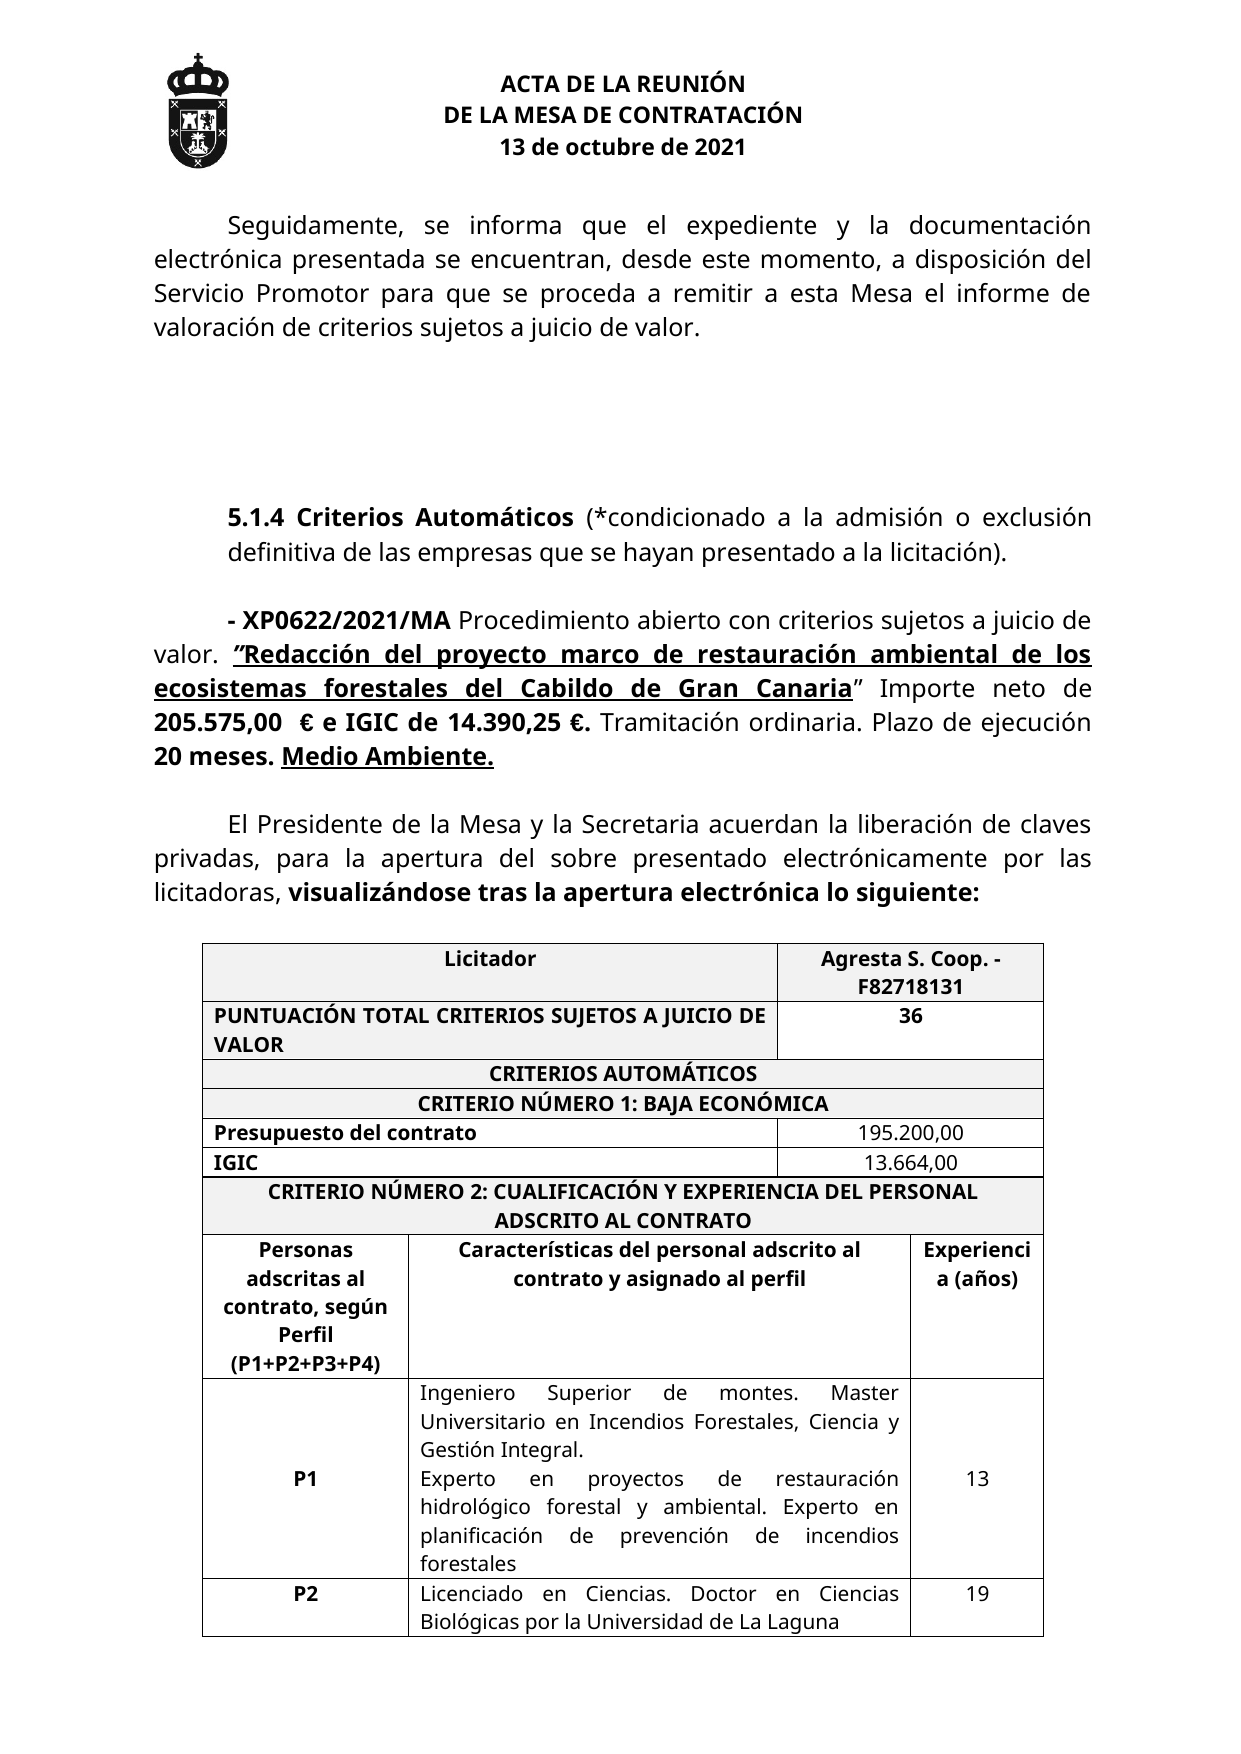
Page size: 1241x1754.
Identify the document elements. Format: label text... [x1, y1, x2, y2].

text Seguidamente, se informa que el expediente y la documentación electrónica presentada se encuentran, desde este momento, a disposición del Servicio Promotor para que se proceda a remitir a esta Mesa el informe de valoración de criterios sujetos a juicio de valor. [153, 208, 1093, 344]
table_cell CRITERIO NÚMERO 1: BAJA ECONÓMICA [203, 1089, 1043, 1117]
table_cell 13.664,00 [778, 1148, 1043, 1176]
table_cell 36 [778, 1002, 1043, 1058]
table_cell 13 [911, 1379, 1043, 1578]
table_cell P1 [203, 1379, 408, 1578]
table_cell Personas adscritas al contrato, según Perfil (P1+P2+P3+P4) [203, 1235, 408, 1377]
table_cell Presupuesto del contrato [203, 1119, 777, 1147]
table_cell 19 [911, 1579, 1043, 1636]
table_cell P2 [203, 1579, 408, 1636]
table_cell Ingeniero Superior de montes. Master Universitario en Incendios Forestales, Ciencia y Gestión Integral. Experto en proyectos de restauración hidrológico forestal y ambiental. Experto en planificación de prevención de incendios forestales [409, 1379, 910, 1578]
table_cell PUNTUACIÓN TOTAL CRITERIOS SUJETOS A JUICIO DE VALOR [203, 1002, 777, 1058]
table_cell CRITERIOS AUTOMÁTICOS [203, 1060, 1043, 1088]
table_cell IGIC [203, 1148, 777, 1176]
table_cell 195.200,00 [778, 1119, 1043, 1147]
text El Presidente de la Mesa y la Secretaria acuerdan la liberación de claves privadas, para la apertura del sobre presentado electrónicamente por las licitadoras, visualizándose tras la apertura electrónica lo siguiente: [153, 806, 1093, 908]
picture [164, 50, 231, 171]
table_header Agresta S. Coop. - F82718131 [778, 944, 1043, 1001]
table_cell Experiencia (años) [911, 1235, 1043, 1377]
table_header Licitador [203, 944, 777, 1001]
table_cell Características del personal adscrito al contrato y asignado al perfil [409, 1235, 910, 1377]
table_cell Licenciado en Ciencias. Doctor en Ciencias Biológicas por la Universidad de La Laguna [409, 1579, 910, 1636]
text 5.1.4 Criterios Automáticos (*condicionado a la admisión o exclusión definitiva de las empresas que se hayan presentado a la licitación). [227, 500, 1093, 568]
table_cell CRITERIO NÚMERO 2: CUALIFICACIÓN Y EXPERIENCIA DEL PERSONAL ADSCRITO AL CONTRATO [203, 1178, 1043, 1234]
text - XP0622/2021/MA Procedimiento abierto con criterios sujetos a juicio de valor. ”Redacción del proyecto marco de restauración ambiental de los ecosistemas forestales del Cabildo de Gran Canaria” Importe neto de 205.575,00 € e IGIC de 14.390,25 €. Tramitación ordinaria. Plazo de ejecución 20 meses. Medio Ambiente. [153, 602, 1093, 773]
